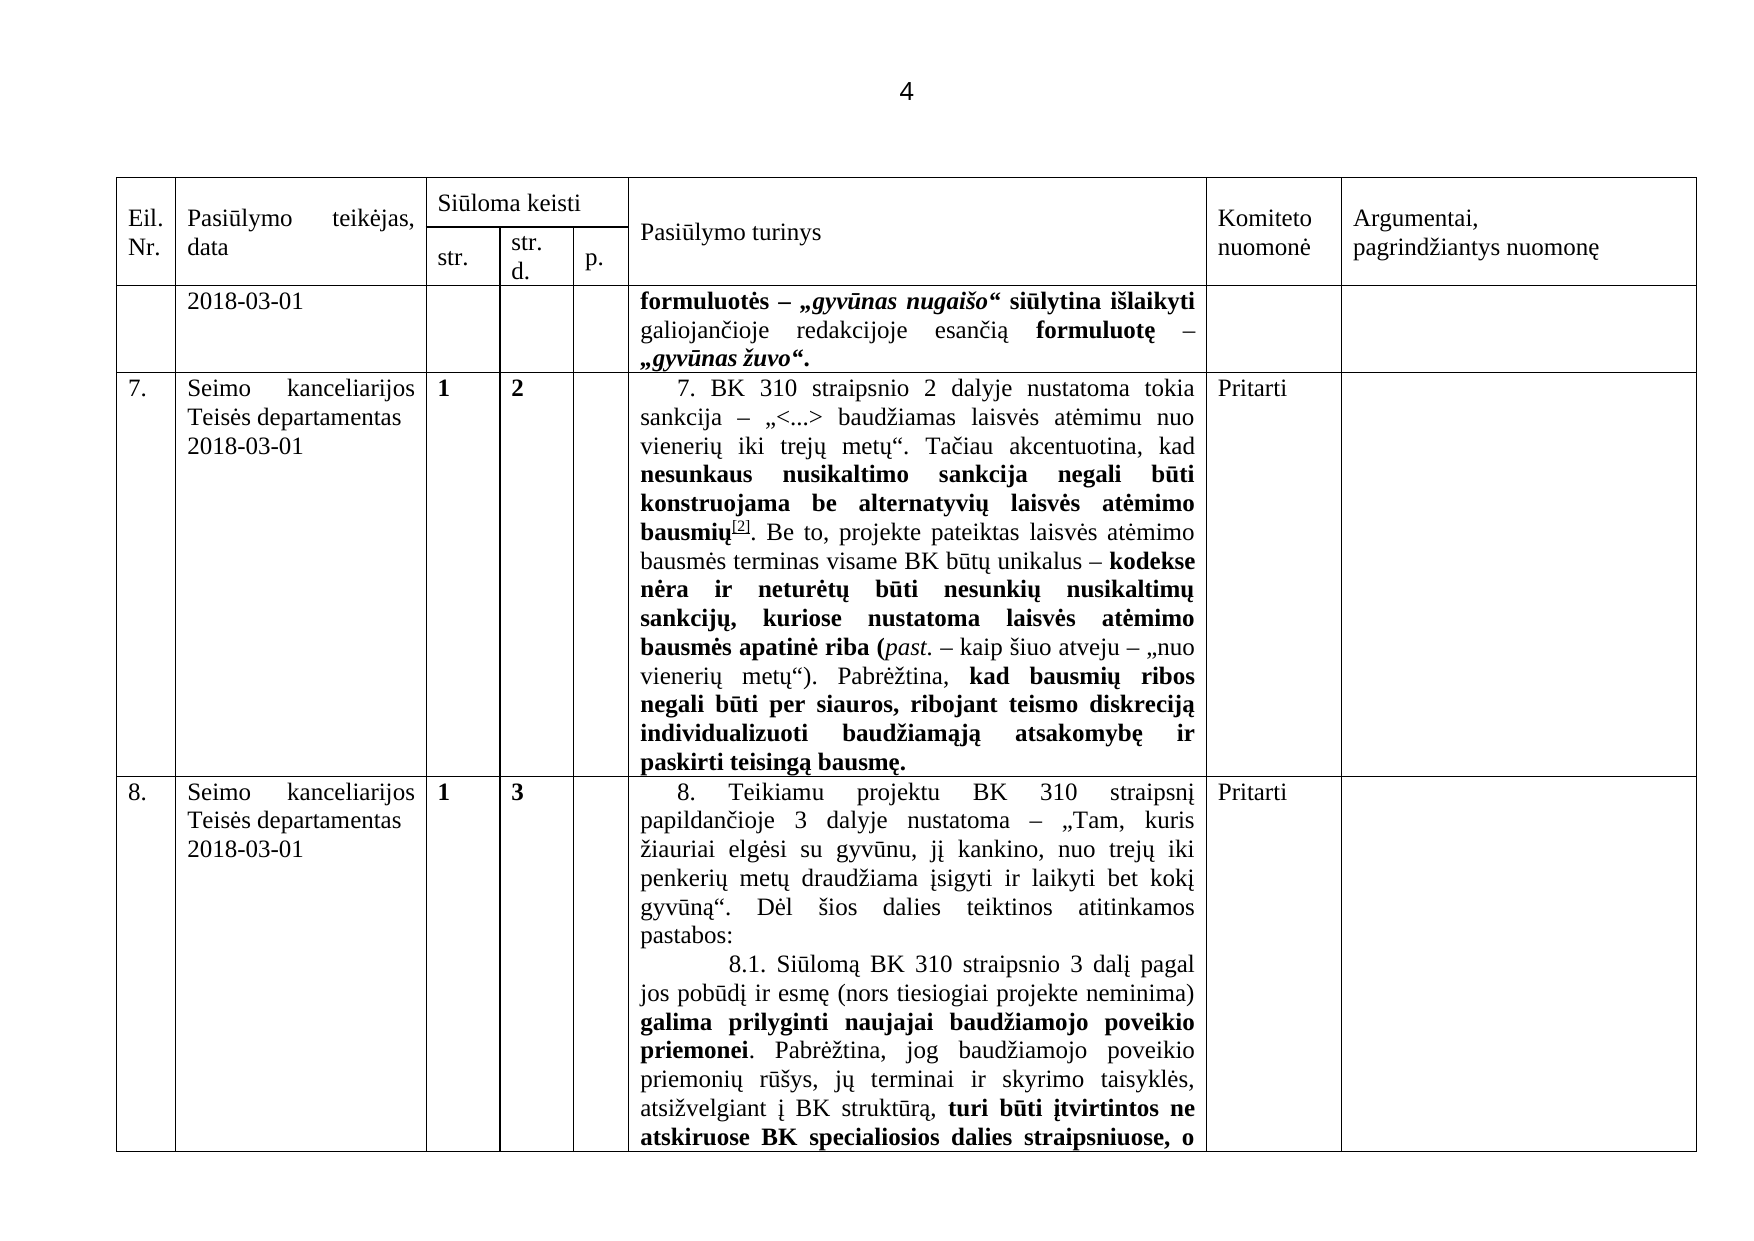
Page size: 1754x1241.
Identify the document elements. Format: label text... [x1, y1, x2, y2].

table_cell 8. Teikiamu projektu BK 310 straipsnį papildančioje 3 dalyje nustatoma – „Tam, kuris žiauriai elgėsi su gyvūnu, jį kankino, nuo trejų iki penkerių metų draudžiama įsigyti ir laikyti bet kokį gyvūną“. Dėl šios dalies teiktinos atitinkamos pastabos: 8.1. Siūlomą BK 310 straipsnio 3 dalį pagal jos pobūdį ir esmę (nors tiesiogiai projekte neminima) galima prilyginti naujajai baudžiamojo poveikio priemonei. Pabrėžtina, jog baudžiamojo poveikio priemonių rūšys, jų terminai ir skyrimo taisyklės, atsižvelgiant į BK struktūrą, turi būti įtvirtintos ne atskiruose BK specialiosios dalies straipsniuose, o [629, 777, 1206, 1151]
table_cell p. [574, 228, 628, 285]
table_header Komiteto nuomonė [1207, 178, 1341, 285]
table_cell [1342, 373, 1696, 776]
table_cell 1 [427, 373, 499, 776]
table_cell [117, 286, 175, 372]
table_cell Pritarti [1207, 373, 1341, 776]
table_header Pasiūlymo turinys [629, 178, 1206, 285]
table_cell 8. [117, 777, 175, 1151]
table_cell [574, 286, 628, 372]
table_cell str. d. [501, 228, 573, 285]
table_cell [1207, 286, 1341, 372]
table_cell Seimo kanceliarijos Teisės departamentas 2018-03-01 [176, 373, 426, 776]
table_cell 7. [117, 373, 175, 776]
table_cell 2 [501, 373, 573, 776]
table_cell [1342, 286, 1696, 372]
table_cell formuluotės – „gyvūnas nugaišo“ siūlytina išlaikyti galiojančioje redakcijoje esančią formuluotę – „gyvūnas žuvo“. [629, 286, 1206, 372]
table_header Pasiūlymo teikėjas, data [176, 178, 426, 285]
table_header Eil. Nr. [117, 178, 175, 285]
table_cell [501, 286, 573, 372]
table_header Argumentai, pagrindžiantys nuomonę [1342, 178, 1696, 285]
table_cell 1 [427, 777, 499, 1151]
table_cell [1342, 777, 1696, 1151]
table_cell 3 [501, 777, 573, 1151]
table_cell Seimo kanceliarijos Teisės departamentas 2018-03-01 [176, 777, 426, 1151]
table_cell [574, 373, 628, 776]
table_cell str. [427, 228, 499, 285]
table_cell 7. BK 310 straipsnio 2 dalyje nustatoma tokia sankcija – „<...> baudžiamas laisvės atėmimu nuo vienerių iki trejų metų“. Tačiau akcentuotina, kad nesunkaus nusikaltimo sankcija negali būti konstruojama be alternatyvių laisvės atėmimo bausmių[2]. Be to, projekte pateiktas laisvės atėmimo bausmės terminas visame BK būtų unikalus – kodekse nėra ir neturėtų būti nesunkių nusikaltimų sankcijų, kuriose nustatoma laisvės atėmimo bausmės apatinė riba (past. – kaip šiuo atveju – „nuo vienerių metų“). Pabrėžtina, kad bausmių ribos negali būti per siauros, ribojant teismo diskreciją individualizuoti baudžiamąją atsakomybę ir paskirti teisingą bausmę. [629, 373, 1206, 776]
table_cell Pritarti [1207, 777, 1341, 1151]
table_cell [574, 777, 628, 1151]
table_cell [427, 286, 499, 372]
table_header Siūloma keisti [427, 178, 628, 226]
table_cell 2018-03-01 [176, 286, 426, 372]
